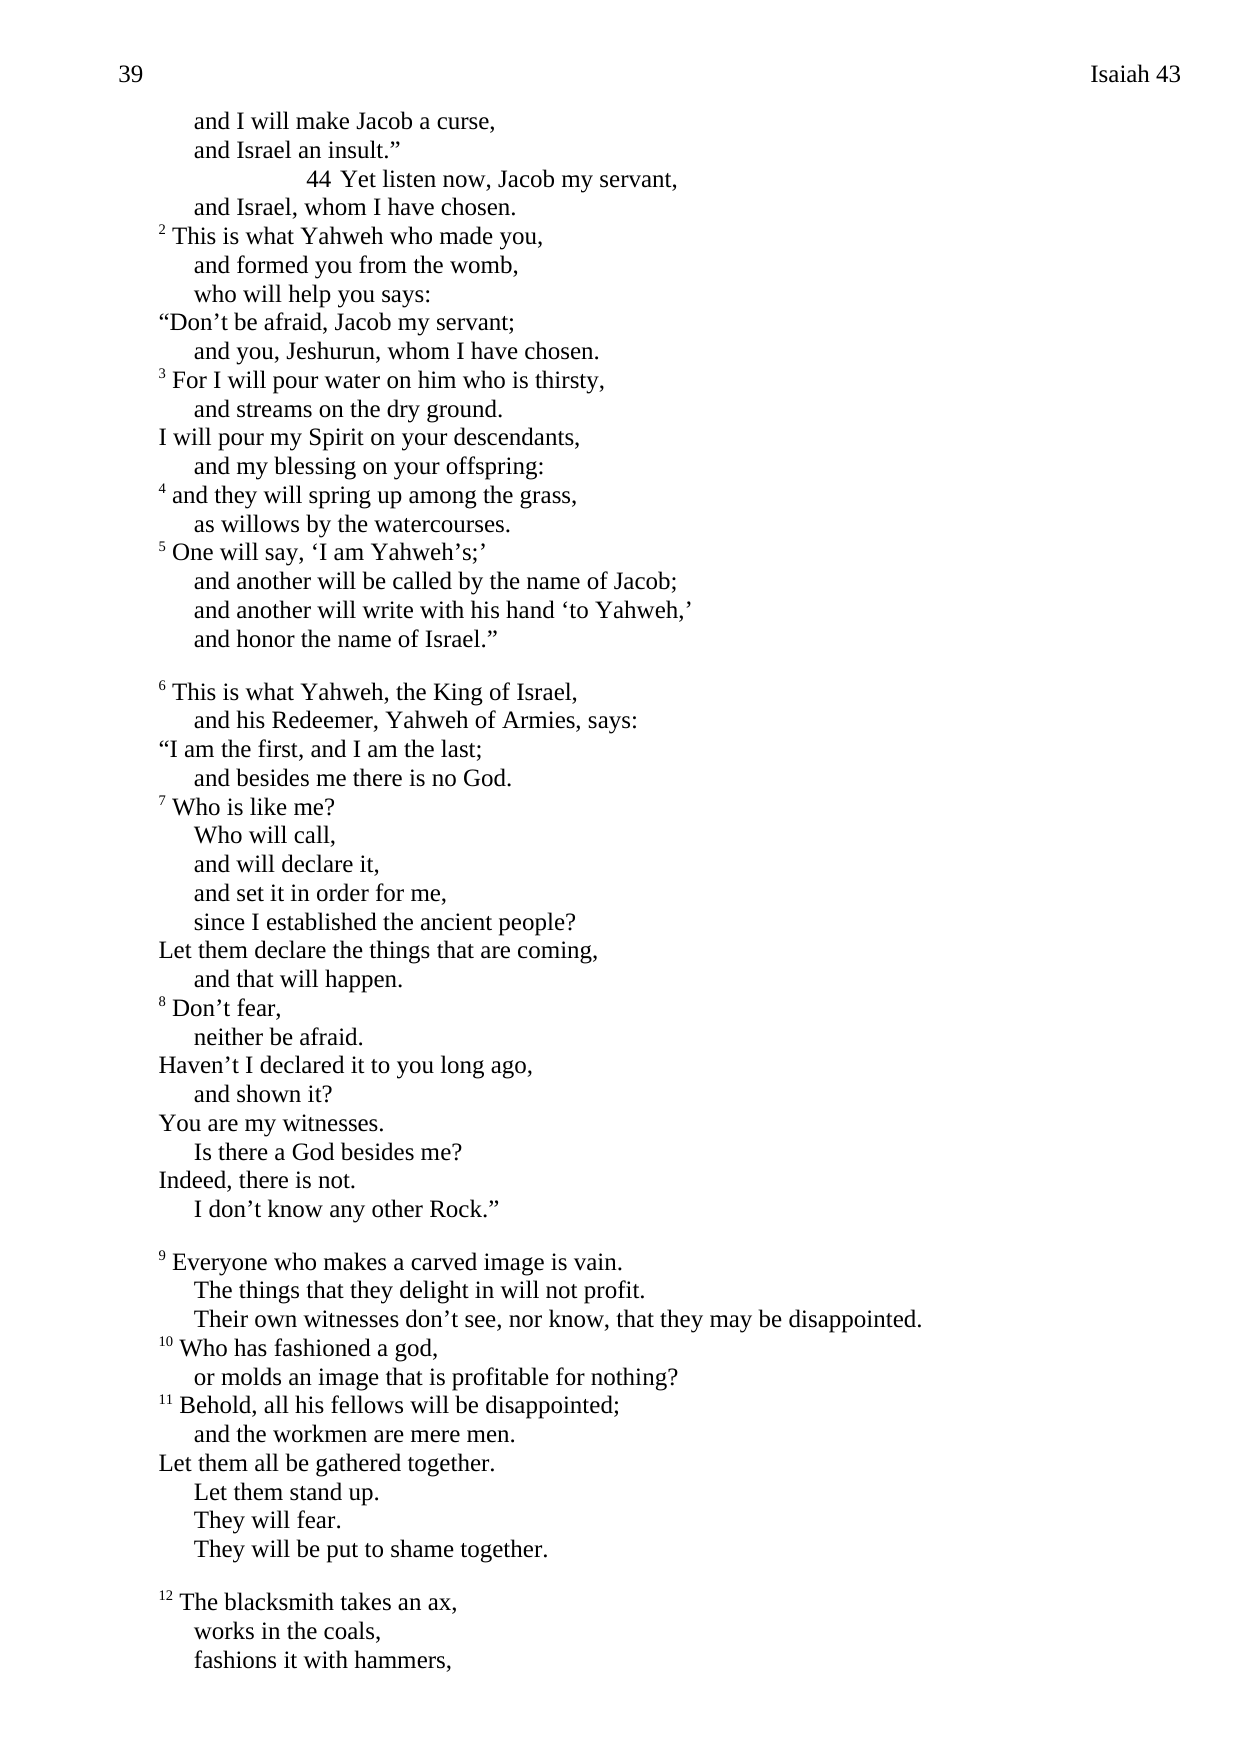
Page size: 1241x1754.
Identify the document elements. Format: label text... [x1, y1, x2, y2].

text 12 The blacksmith takes an ax, [158, 1587, 1181, 1616]
text and honor the name of Israel.” [194, 624, 1181, 652]
text They will fear. [194, 1506, 1181, 1534]
text Their own witnesses don’t see, nor know, that they may be disappointed. [194, 1304, 1181, 1333]
text 10 Who has fashioned a god, [158, 1333, 1181, 1362]
text and another will write with his hand ‘to Yahweh,’ [194, 595, 1181, 624]
text 3 For I will pour water on him who is thirsty, [158, 365, 1181, 394]
text Let them stand up. [194, 1477, 1181, 1506]
text and streams on the dry ground. [194, 394, 1181, 422]
text Is there a God besides me? [194, 1137, 1181, 1165]
text They will be put to shame together. [194, 1534, 1181, 1563]
text and you, Jeshurun, whom I have chosen. [194, 336, 1181, 365]
text You are my witnesses. [158, 1108, 1181, 1137]
text and will declare it, [194, 849, 1181, 878]
text “Don’t be afraid, Jacob my servant; [158, 307, 1181, 336]
text 8 Don’t fear, [158, 993, 1181, 1022]
text I will pour my Spirit on your descendants, [158, 422, 1181, 451]
text and another will be called by the name of Jacob; [194, 566, 1181, 595]
text fashions it with hammers, [194, 1645, 1181, 1673]
text and Israel an insult.” [194, 135, 1181, 164]
text 5 One will say, ‘I am Yahweh’s;’ [158, 537, 1181, 566]
text and Israel, whom I have chosen. [194, 192, 1181, 221]
text or molds an image that is profitable for nothing? [194, 1362, 1181, 1391]
text 2 This is what Yahweh who made you, [158, 221, 1181, 250]
text neither be afraid. [194, 1022, 1181, 1050]
text and my blessing on your offspring: [194, 451, 1181, 480]
text 6 This is what Yahweh, the King of Israel, [158, 677, 1181, 705]
text and I will make Jacob a curse, [194, 106, 1181, 135]
text and formed you from the womb, [194, 250, 1181, 279]
text Let them all be gathered together. [158, 1448, 1181, 1477]
text 7 Who is like me? [158, 792, 1181, 820]
text Who will call, [194, 820, 1181, 849]
text Indeed, there is not. [158, 1165, 1181, 1194]
text I don’t know any other Rock.” [194, 1194, 1181, 1223]
text who will help you says: [194, 279, 1181, 307]
text and his Redeemer, Yahweh of Armies, says: [194, 705, 1181, 734]
text as willows by the watercourses. [194, 509, 1181, 537]
text 9 Everyone who makes a carved image is vain. [158, 1247, 1181, 1276]
text and shown it? [194, 1079, 1181, 1108]
text The things that they delight in will not profit. [194, 1276, 1181, 1304]
text and the workmen are mere men. [194, 1419, 1181, 1448]
text 44Yet listen now, Jacob my servant, [306, 164, 1181, 192]
text 11 Behold, all his fellows will be disappointed; [158, 1391, 1181, 1419]
text and besides me there is no God. [194, 763, 1181, 792]
text and set it in order for me, [194, 878, 1181, 907]
text works in the coals, [194, 1616, 1181, 1645]
text and that will happen. [194, 964, 1181, 993]
text “I am the first, and I am the last; [158, 734, 1181, 763]
text Haven’t I declared it to you long ago, [158, 1050, 1181, 1079]
text 4 and they will spring up among the grass, [158, 480, 1181, 509]
text Let them declare the things that are coming, [158, 935, 1181, 964]
text since I established the ancient people? [194, 907, 1181, 935]
